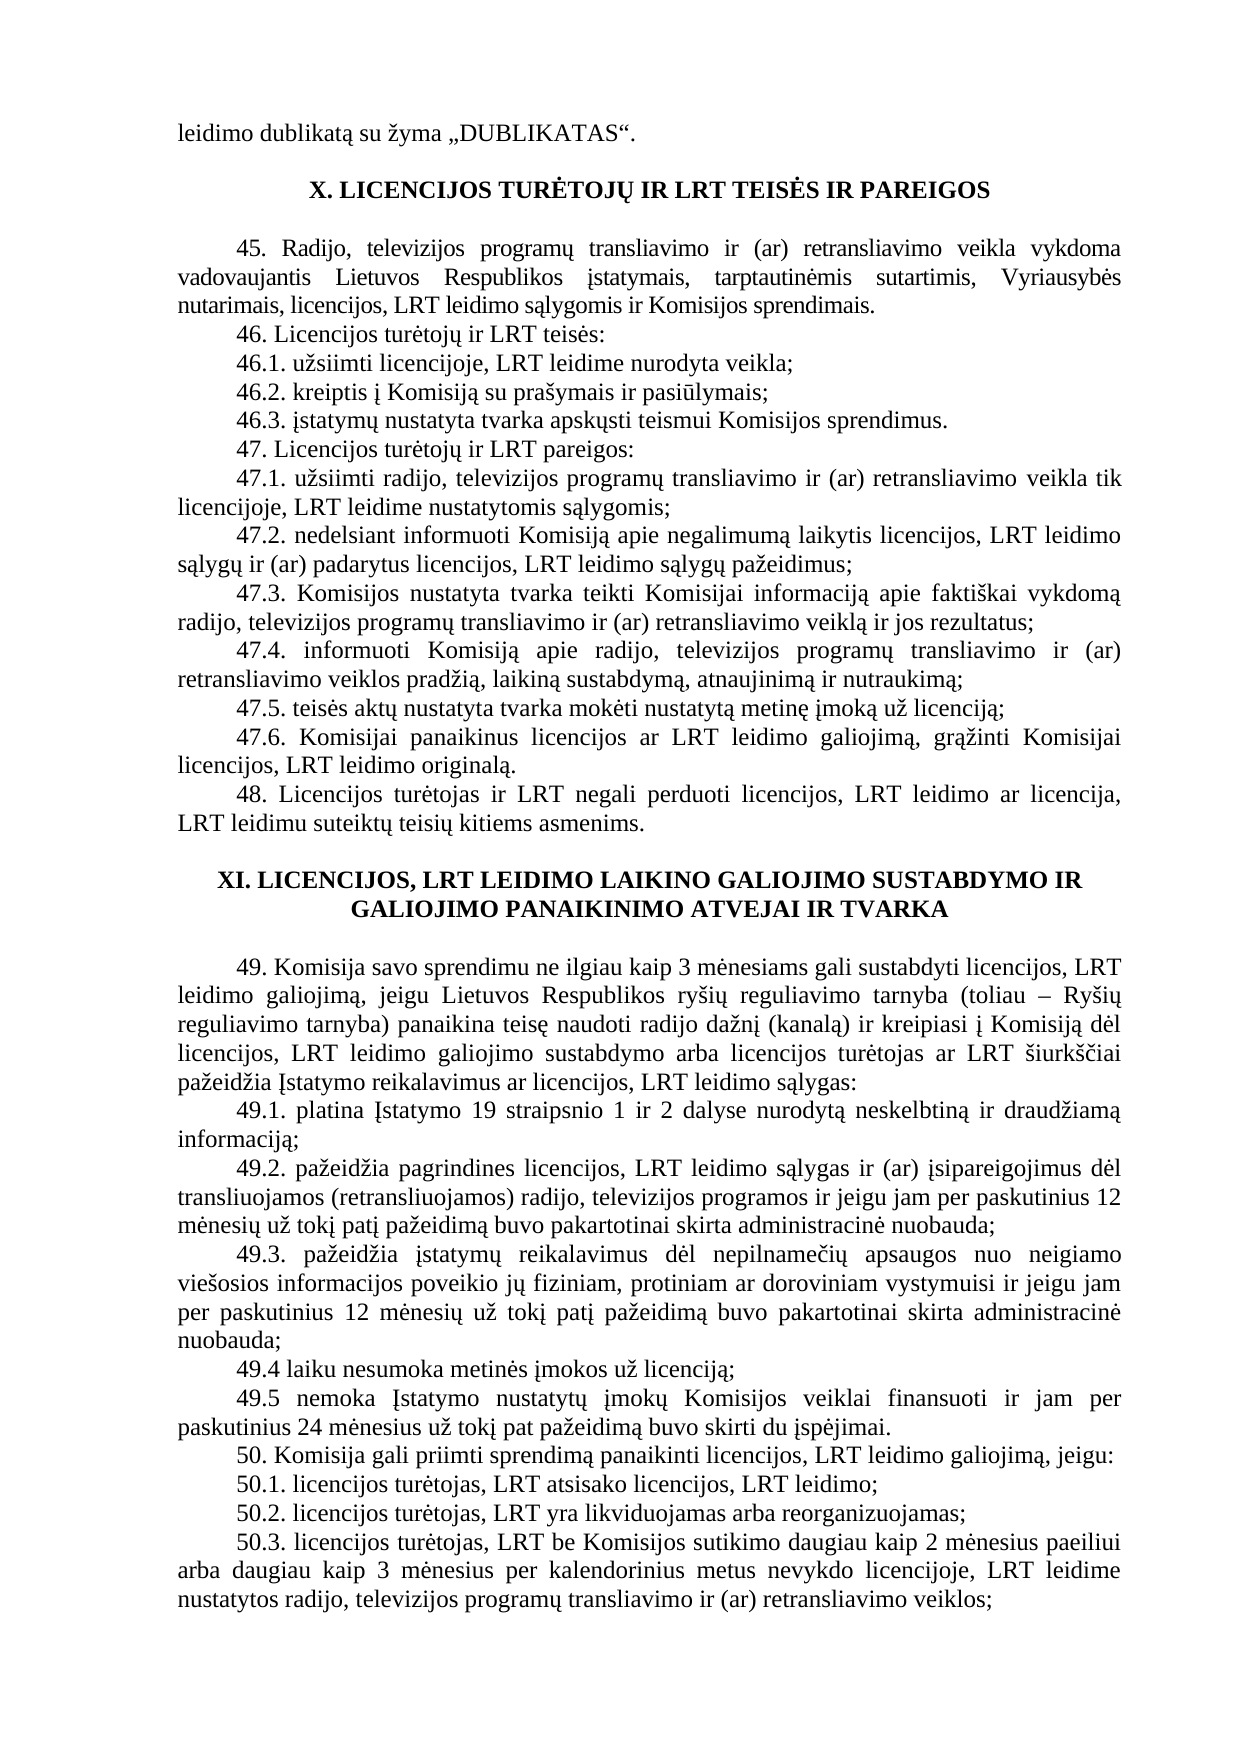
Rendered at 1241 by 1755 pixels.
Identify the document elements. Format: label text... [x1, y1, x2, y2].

text 46.2. kreiptis į Komisiją su prašymais ir pasiūlymais; [177, 377, 1122, 406]
text 50. Komisija gali priimti sprendimą panaikinti licencijos, LRT leidimo galiojimą, jeigu: [177, 1441, 1122, 1469]
text 49.1. platina Įstatymo 19 straipsnio 1 ir 2 dalyse nurodytą neskelbtiną ir draudžiamą informaciją; [177, 1096, 1122, 1153]
text 47.4. informuoti Komisiją apie radijo, televizijos programų transliavimo ir (ar) retransliavimo veiklos pradžią, laikiną sustabdymą, atnaujinimą ir nutraukimą; [177, 636, 1122, 693]
text 48. Licencijos turėtojas ir LRT negali perduoti licencijos, LRT leidimo ar licencija, LRT leidimu suteiktų teisių kitiems asmenims. [177, 779, 1122, 837]
text 47. Licencijos turėtojų ir LRT pareigos: [177, 434, 1122, 463]
text 50.2. licencijos turėtojas, LRT yra likviduojamas arba reorganizuojamas; [177, 1498, 1122, 1527]
text 47.1. užsiimti radijo, televizijos programų transliavimo ir (ar) retransliavimo veikla tik licencijoje, LRT leidime nustatytomis sąlygomis; [177, 463, 1122, 521]
text 49.3. pažeidžia įstatymų reikalavimus dėl nepilnamečių apsaugos nuo neigiamo viešosios informacijos poveikio jų fiziniam, protiniam ar doroviniam vystymuisi ir jeigu jam per paskutinius 12 mėnesių už tokį patį pažeidimą buvo pakartotinai skirta administracinė nuobauda; [177, 1239, 1122, 1354]
text 47.2. nedelsiant informuoti Komisiją apie negalimumą laikytis licencijos, LRT leidimo sąlygų ir (ar) padarytus licencijos, LRT leidimo sąlygų pažeidimus; [177, 521, 1122, 578]
text x. LICENCIJOS TURĖTOJŲ ir LRT TEISĖS IR PAREIGOS [177, 176, 1122, 204]
text 49. Komisija savo sprendimu ne ilgiau kaip 3 mėnesiams gali sustabdyti licencijos, LRT leidimo galiojimą, jeigu Lietuvos Respublikos ryšių reguliavimo tarnyba (toliau – Ryšių reguliavimo tarnyba) panaikina teisę naudoti radijo dažnį (kanalą) ir kreipiasi į Komisiją dėl licencijos, LRT leidimo galiojimo sustabdymo arba licencijos turėtojas ar LRT šiurkščiai pažeidžia Įstatymo reikalavimus ar licencijos, LRT leidimo sąlygas: [177, 952, 1122, 1096]
text 45. Radijo, televizijos programų transliavimo ir (ar) retransliavimo veikla vykdoma vadovaujantis Lietuvos Respublikos įstatymais, tarptautinėmis sutartimis, Vyriausybės nutarimais, licencijos, LRT leidimo sąlygomis ir Komisijos sprendimais. [177, 233, 1122, 319]
text 49.2. pažeidžia pagrindines licencijos, LRT leidimo sąlygas ir (ar) įsipareigojimus dėl transliuojamos (retransliuojamos) radijo, televizijos programos ir jeigu jam per paskutinius 12 mėnesių už tokį patį pažeidimą buvo pakartotinai skirta administracinė nuobauda; [177, 1153, 1122, 1239]
text 46.3. įstatymų nustatyta tvarka apskųsti teismui Komisijos sprendimus. [177, 406, 1122, 434]
text xi. LICENCIJOS, LRT leidimo LAIKINO GALIOJIMO SUSTABDYMO IR galiojimo PANAIKINIMO ATVEJAI IR TVARKA [177, 866, 1122, 923]
text 47.6. Komisijai panaikinus licencijos ar LRT leidimo galiojimą, grąžinti Komisijai licencijos, LRT leidimo originalą. [177, 722, 1122, 779]
text 49.4 laiku nesumoka metinės įmokos už licenciją; [177, 1354, 1122, 1383]
text 50.3. licencijos turėtojas, LRT be Komisijos sutikimo daugiau kaip 2 mėnesius paeiliui arba daugiau kaip 3 mėnesius per kalendorinius metus nevykdo licencijoje, LRT leidime nustatytos radijo, televizijos programų transliavimo ir (ar) retransliavimo veiklos; [177, 1527, 1122, 1613]
text 47.5. teisės aktų nustatyta tvarka mokėti nustatytą metinę įmoką už licenciją; [177, 693, 1122, 722]
text 50.1. licencijos turėtojas, LRT atsisako licencijos, LRT leidimo; [177, 1469, 1122, 1498]
text 46. Licencijos turėtojų ir LRT teisės: [177, 319, 1122, 348]
text 47.3. Komisijos nustatyta tvarka teikti Komisijai informaciją apie faktiškai vykdomą radijo, televizijos programų transliavimo ir (ar) retransliavimo veiklą ir jos rezultatus; [177, 578, 1122, 636]
text 46.1. užsiimti licencijoje, LRT leidime nurodyta veikla; [177, 348, 1122, 377]
text 49.5 nemoka Įstatymo nustatytų įmokų Komisijos veiklai finansuoti ir jam per paskutinius 24 mėnesius už tokį pat pažeidimą buvo skirti du įspėjimai. [177, 1383, 1122, 1441]
text leidimo dublikatą su žyma „DUBLIKATAS“. [177, 118, 1122, 147]
